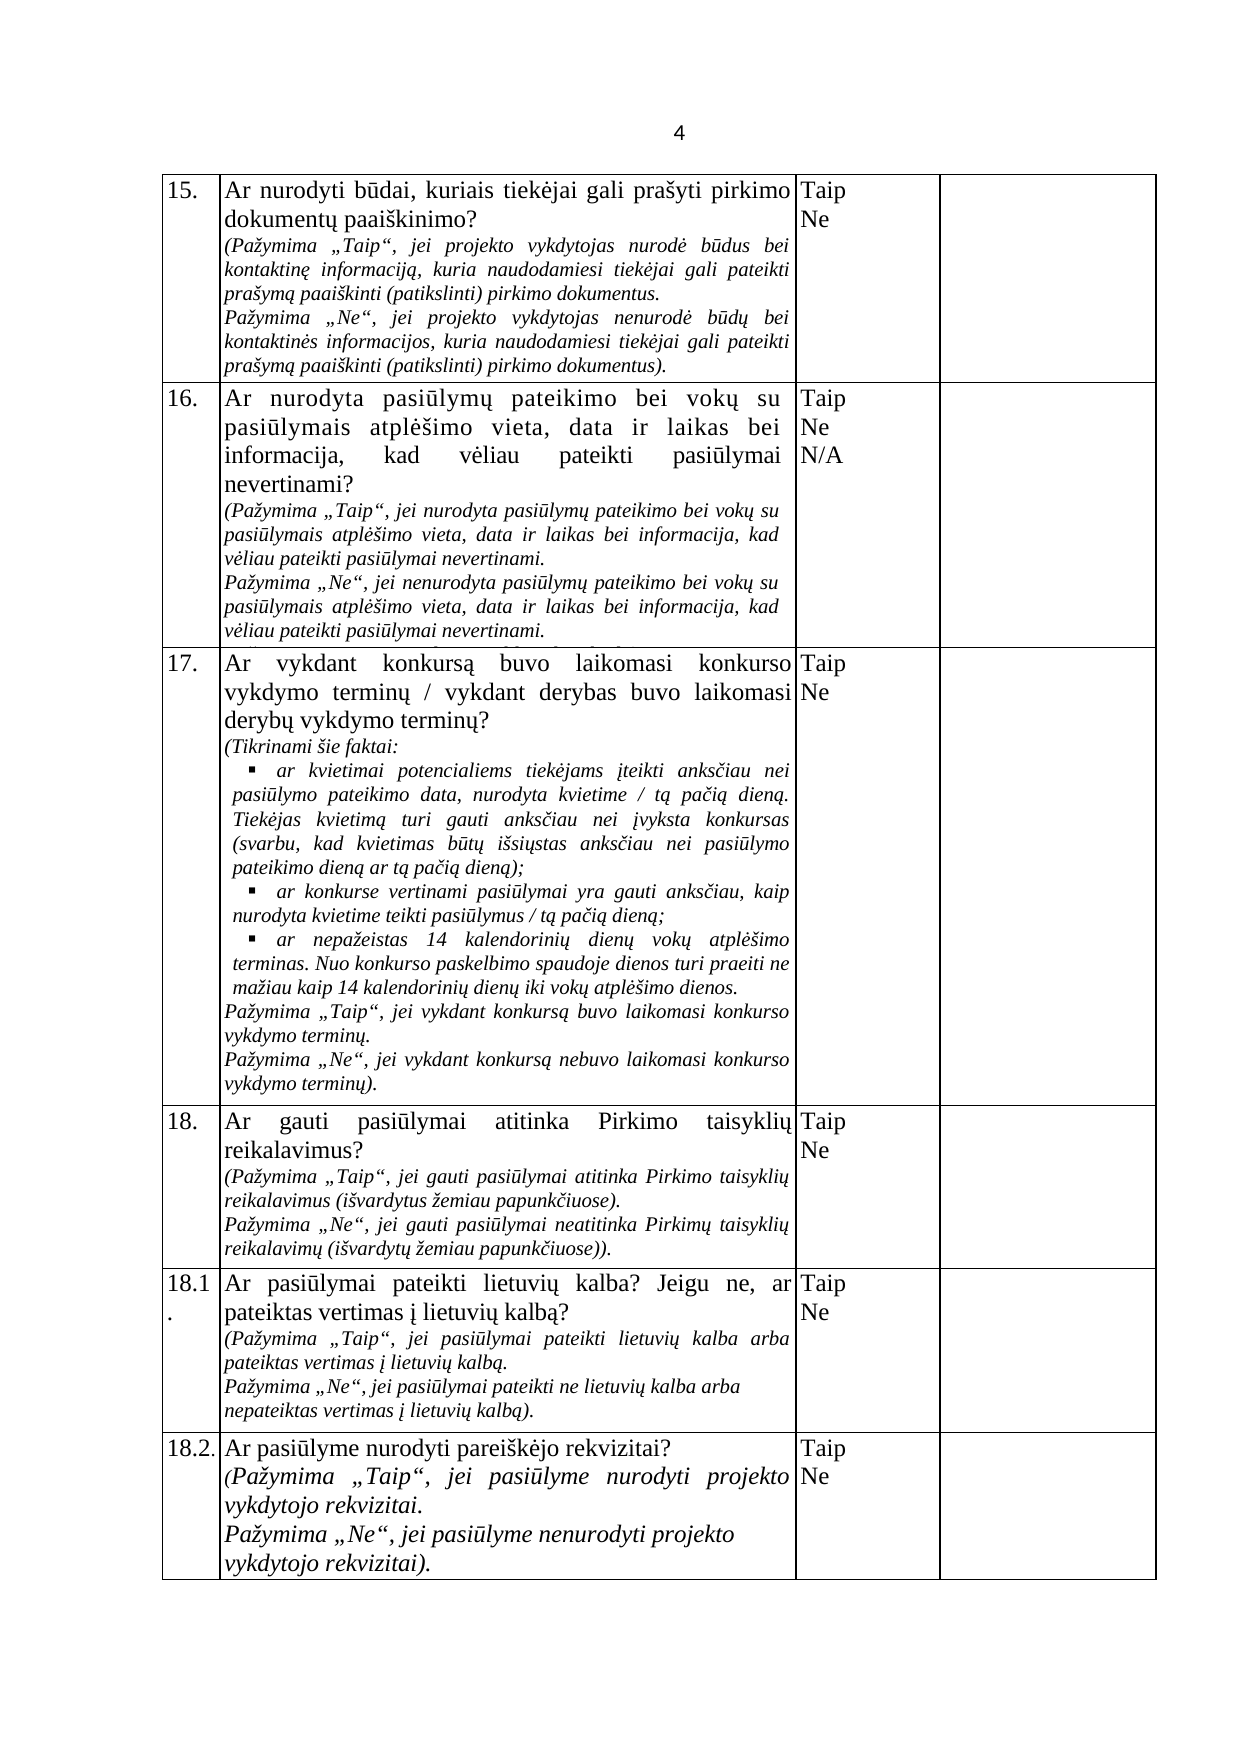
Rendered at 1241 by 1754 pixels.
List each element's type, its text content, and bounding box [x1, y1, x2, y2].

table_cell Taip  Ne  [797, 648, 939, 1105]
table_cell Taip  Ne  N/A  [797, 383, 939, 647]
table_cell [941, 1269, 1155, 1432]
table_cell 16. [163, 383, 219, 647]
table_cell Taip  Ne  [797, 1269, 939, 1432]
table_cell Taip  Ne  [797, 1106, 939, 1267]
table_cell 18. [163, 1106, 219, 1267]
table_cell 15. [163, 175, 219, 382]
table_cell [1157, 1268, 1166, 1432]
table_cell [1157, 647, 1166, 1105]
table_cell 18.1. [163, 1269, 219, 1432]
table_cell 18.2. [163, 1433, 219, 1578]
table_cell [941, 648, 1155, 1105]
table_cell [1157, 174, 1166, 382]
table_cell [941, 383, 1155, 647]
table_cell [941, 175, 1155, 382]
table_cell Ar nurodyti būdai, kuriais tiekėjai gali prašyti pirkimo dokumentų paaiškinimo? (Pažymima „Taip“, jei projekto vykdytojas nurodė būdus bei kontaktinę informaciją, kuria naudodamiesi tiekėjai gali pateikti prašymą paaiškinti (patikslinti) pirkimo dokumentus. Pažymima „Ne“, jei projekto vykdytojas nenurodė būdų bei kontaktinės informacijos, kuria naudodamiesi tiekėjai gali pateikti prašymą paaiškinti (patikslinti) pirkimo dokumentus). [221, 175, 795, 382]
table_cell [941, 1433, 1155, 1578]
table_cell Ar vykdant konkursą buvo laikomasi konkurso vykdymo terminų / vykdant derybas buvo laikomasi derybų vykdymo terminų? (Tikrinami šie faktai:  ar kvietimai potencialiems tiekėjams įteikti anksčiau nei pasiūlymo pateikimo data, nurodyta kvietime / tą pačią dieną. Tiekėjas kvietimą turi gauti anksčiau nei įvyksta konkursas (svarbu, kad kvietimas būtų išsiųstas anksčiau nei pasiūlymo pateikimo dieną ar tą pačią dieną);  ar konkurse vertinami pasiūlymai yra gauti anksčiau, kaip nurodyta kvietime teikti pasiūlymus / tą pačią dieną;  ar nepažeistas 14 kalendorinių dienų vokų atplėšimo terminas. Nuo konkurso paskelbimo spaudoje dienos turi praeiti ne mažiau kaip 14 kalendorinių dienų iki vokų atplėšimo dienos. Pažymima „Taip“, jei vykdant konkursą buvo laikomasi konkurso vykdymo terminų. Pažymima „Ne“, jei vykdant konkursą nebuvo laikomasi konkurso vykdymo terminų). [221, 648, 795, 1105]
table_cell Ar pasiūlymai pateikti lietuvių kalba? Jeigu ne, ar pateiktas vertimas į lietuvių kalbą? (Pažymima „Taip“, jei pasiūlymai pateikti lietuvių kalba arba pateiktas vertimas į lietuvių kalbą. Pažymima „Ne“, jei pasiūlymai pateikti ne lietuvių kalba arba nepateiktas vertimas į lietuvių kalbą). [221, 1269, 795, 1432]
table_cell Ar gauti pasiūlymai atitinka Pirkimo taisyklių reikalavimus? (Pažymima „Taip“, jei gauti pasiūlymai atitinka Pirkimo taisyklių reikalavimus (išvardytus žemiau papunkčiuose). Pažymima „Ne“, jei gauti pasiūlymai neatitinka Pirkimų taisyklių reikalavimų (išvardytų žemiau papunkčiuose)). [221, 1106, 795, 1267]
table_cell [941, 1106, 1155, 1267]
table_cell [1157, 1432, 1166, 1578]
table_cell [1157, 382, 1166, 647]
table_cell Taip  Ne  [797, 1433, 939, 1578]
table_cell 17. [163, 648, 219, 1105]
table_cell [1157, 1105, 1166, 1267]
table_cell Taip  Ne  [797, 175, 939, 382]
table_cell Ar pasiūlyme nurodyti pareiškėjo rekvizitai? (Pažymima „Taip“, jei pasiūlyme nurodyti projekto vykdytojo rekvizitai. Pažymima „Ne“, jei pasiūlyme nenurodyti projekto vykdytojo rekvizitai). [221, 1433, 795, 1578]
